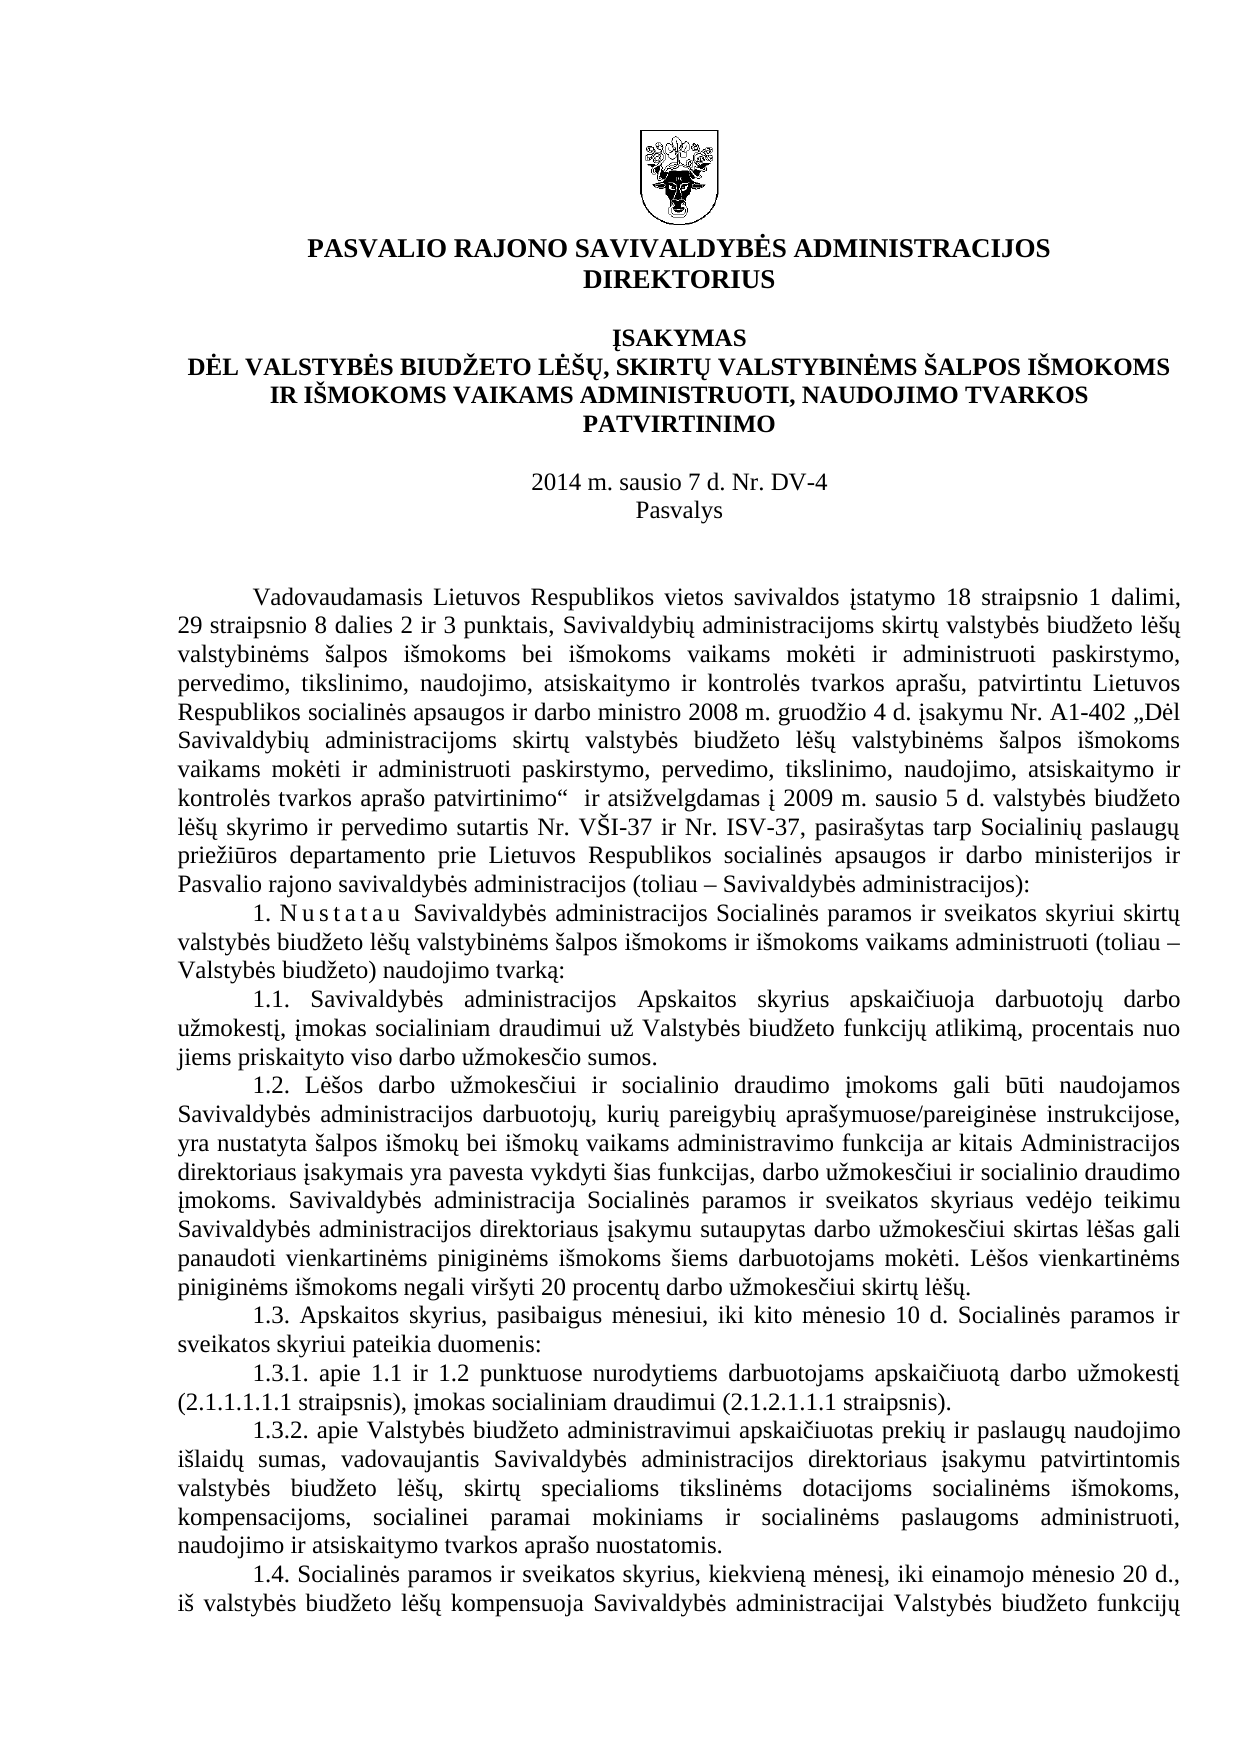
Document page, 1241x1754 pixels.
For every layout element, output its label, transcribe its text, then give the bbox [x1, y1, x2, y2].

text įsakymas [177, 323, 1181, 352]
text Pasvalys [177, 495, 1181, 524]
text 1. Nustatau Savivaldybės administracijos Socialinės paramos ir sveikatos skyriui skirtų valstybės biudžeto lėšų valstybinėms šalpos išmokoms ir išmokoms vaikams administruoti (toliau – Valstybės biudžeto) naudojimo tvarką: [177, 898, 1181, 984]
text 1.4. Socialinės paramos ir sveikatos skyrius, kiekvieną mėnesį, iki einamojo mėnesio 20 d., iš valstybės biudžeto lėšų kompensuoja Savivaldybės administracijai Valstybės biudžeto funkcijų [177, 1559, 1181, 1617]
text Vadovaudamasis Lietuvos Respublikos vietos savivaldos įstatymo 18 straipsnio 1 dalimi, 29 straipsnio 8 dalies 2 ir 3 punktais, Savivaldybių administracijoms skirtų valstybės biudžeto lėšų valstybinėms šalpos išmokoms bei išmokoms vaikams mokėti ir administruoti paskirstymo, pervedimo, tikslinimo, naudojimo, atsiskaitymo ir kontrolės tvarkos aprašu, patvirtintu Lietuvos Respublikos socialinės apsaugos ir darbo ministro 2008 m. gruodžio 4 d. įsakymu Nr. A1-402 „Dėl Savivaldybių administracijoms skirtų valstybės biudžeto lėšų valstybinėms šalpos išmokoms vaikams mokėti ir administruoti paskirstymo, pervedimo, tikslinimo, naudojimo, atsiskaitymo ir kontrolės tvarkos aprašo patvirtinimo“ ir atsižvelgdamas į 2009 m. sausio 5 d. valstybės biudžeto lėšų skyrimo ir pervedimo sutartis Nr. VŠI-37 ir Nr. ISV-37, pasirašytas tarp Socialinių paslaugų priežiūros departamento prie Lietuvos Respublikos socialinės apsaugos ir darbo ministerijos ir Pasvalio rajono savivaldybės administracijos (toliau – Savivaldybės administracijos): [177, 582, 1181, 898]
text 1.1. Savivaldybės administracijos Apskaitos skyrius apskaičiuoja darbuotojų darbo užmokestį, įmokas socialiniam draudimui už Valstybės biudžeto funkcijų atlikimą, procentais nuo jiems priskaityto viso darbo užmokesčio sumos. [177, 984, 1181, 1070]
text DĖL valstybės biudžeto lėšų, skirtų valstybinėms šalpos išmokoms ir išmokoms vaikams administruoti, naudojimo TVARKOS patvirtinimo [177, 352, 1181, 438]
text direktorius [177, 263, 1181, 294]
text Pasvalio rajono savivaldybės administracijos [177, 232, 1181, 263]
text 1.3. Apskaitos skyrius, pasibaigus mėnesiui, iki kito mėnesio 10 d. Socialinės paramos ir sveikatos skyriui pateikia duomenis: [177, 1300, 1181, 1358]
text 2014 m. sausio 7 d. Nr. DV-4 [177, 467, 1181, 495]
text 1.3.1. apie 1.1 ir 1.2 punktuose nurodytiems darbuotojams apskaičiuotą darbo užmokestį (2.1.1.1.1.1 straipsnis), įmokas socialiniam draudimui (2.1.2.1.1.1 straipsnis). [177, 1358, 1181, 1415]
text 1.3.2. apie Valstybės biudžeto administravimui apskaičiuotas prekių ir paslaugų naudojimo išlaidų sumas, vadovaujantis Savivaldybės administracijos direktoriaus įsakymu patvirtintomis valstybės biudžeto lėšų, skirtų specialioms tikslinėms dotacijoms socialinėms išmokoms, kompensacijoms, socialinei paramai mokiniams ir socialinėms paslaugoms administruoti, naudojimo ir atsiskaitymo tvarkos aprašo nuostatomis. [177, 1415, 1181, 1559]
text 1.2. Lėšos darbo užmokesčiui ir socialinio draudimo įmokoms gali būti naudojamos Savivaldybės administracijos darbuotojų, kurių pareigybių aprašymuose/pareiginėse instrukcijose, yra nustatyta šalpos išmokų bei išmokų vaikams administravimo funkcija ar kitais Administracijos direktoriaus įsakymais yra pavesta vykdyti šias funkcijas, darbo užmokesčiui ir socialinio draudimo įmokoms. Savivaldybės administracija Socialinės paramos ir sveikatos skyriaus vedėjo teikimu Savivaldybės administracijos direktoriaus įsakymu sutaupytas darbo užmokesčiui skirtas lėšas gali panaudoti vienkartinėms piniginėms išmokoms šiems darbuotojams mokėti. Lėšos vienkartinėms piniginėms išmokoms negali viršyti 20 procentų darbo užmokesčiui skirtų lėšų. [177, 1070, 1181, 1300]
